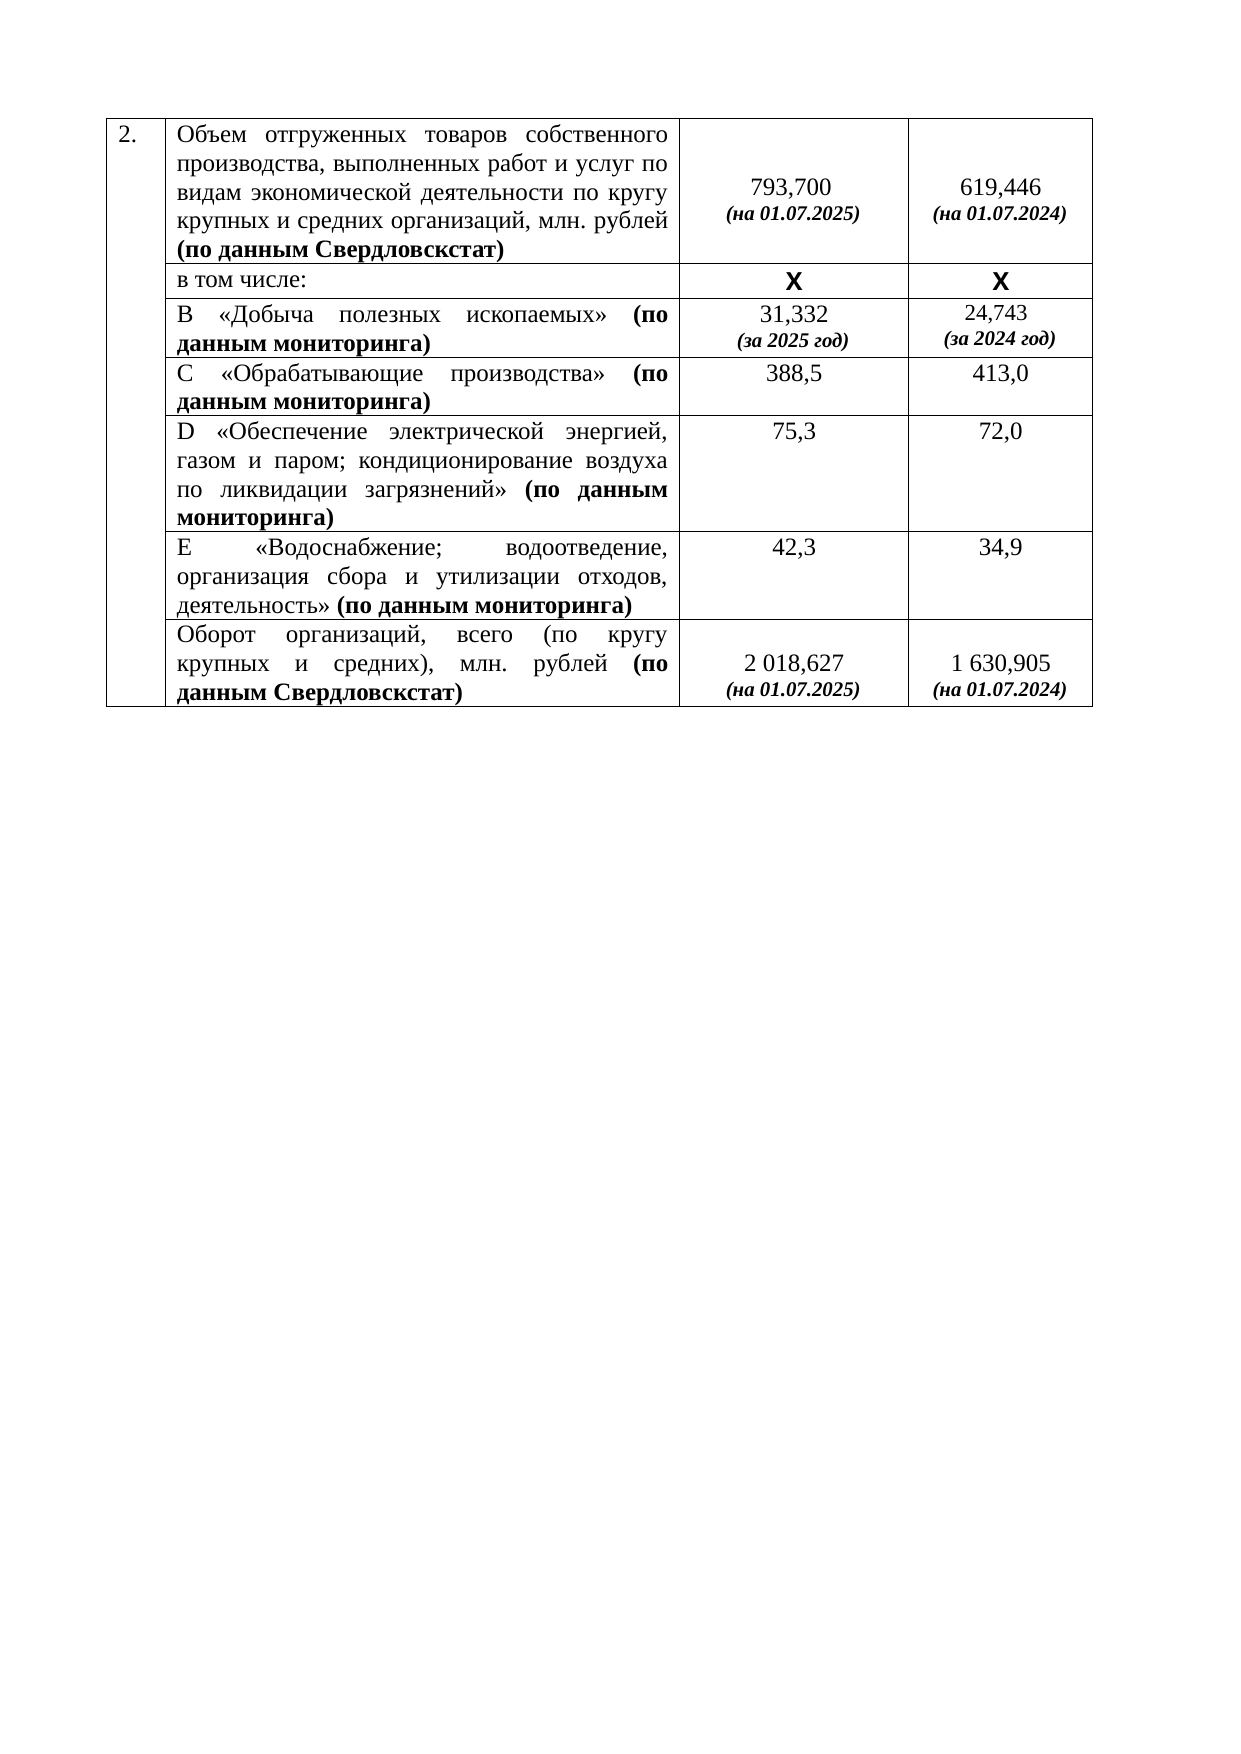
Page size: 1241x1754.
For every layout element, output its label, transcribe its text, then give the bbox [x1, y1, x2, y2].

table_header 2. [107, 119, 165, 706]
table_cell 75,3 [680, 416, 908, 531]
table_cell 1 630,905 (на 01.07.2024) [909, 620, 1092, 706]
table_header 793,700 (на 01.07.2025) [680, 119, 908, 263]
table_cell X [909, 264, 1092, 298]
table_header Объем отгруженных товаров собственного производства, выполненных работ и услуг по видам экономической деятельности по кругу крупных и средних организаций, млн. рублей (по данным Свердловскстат) [166, 119, 679, 263]
table_cell X [680, 264, 908, 298]
table_cell 24,743 (за 2024 год) [909, 299, 1092, 357]
table_cell В «Добыча полезных ископаемых» (по данным мониторинга) [166, 299, 679, 357]
table_cell 34,9 [909, 532, 1092, 618]
table_header 619,446 (на 01.07.2024) [909, 119, 1092, 263]
table_cell в том числе: [166, 264, 679, 298]
table_cell 388,5 [680, 358, 908, 415]
table_cell Оборот организаций, всего (по кругу крупных и средних), млн. рублей (по данным Свердловскстат) [166, 620, 679, 706]
table_cell E «Водоснабжение; водоотведение, организация сбора и утилизации отходов, деятельность» (по данным мониторинга) [166, 532, 679, 618]
table_cell 413,0 [909, 358, 1092, 415]
table_cell 72,0 [909, 416, 1092, 531]
table_cell 31,332 (за 2025 год) [680, 299, 908, 357]
table_cell 2 018,627 (на 01.07.2025) [680, 620, 908, 706]
table_cell 42,3 [680, 532, 908, 618]
table_cell С «Обрабатывающие производства» (по данным мониторинга) [166, 358, 679, 415]
table_cell D «Обеспечение электрической энергией, газом и паром; кондиционирование воздуха по ликвидации загрязнений» (по данным мониторинга) [166, 416, 679, 531]
